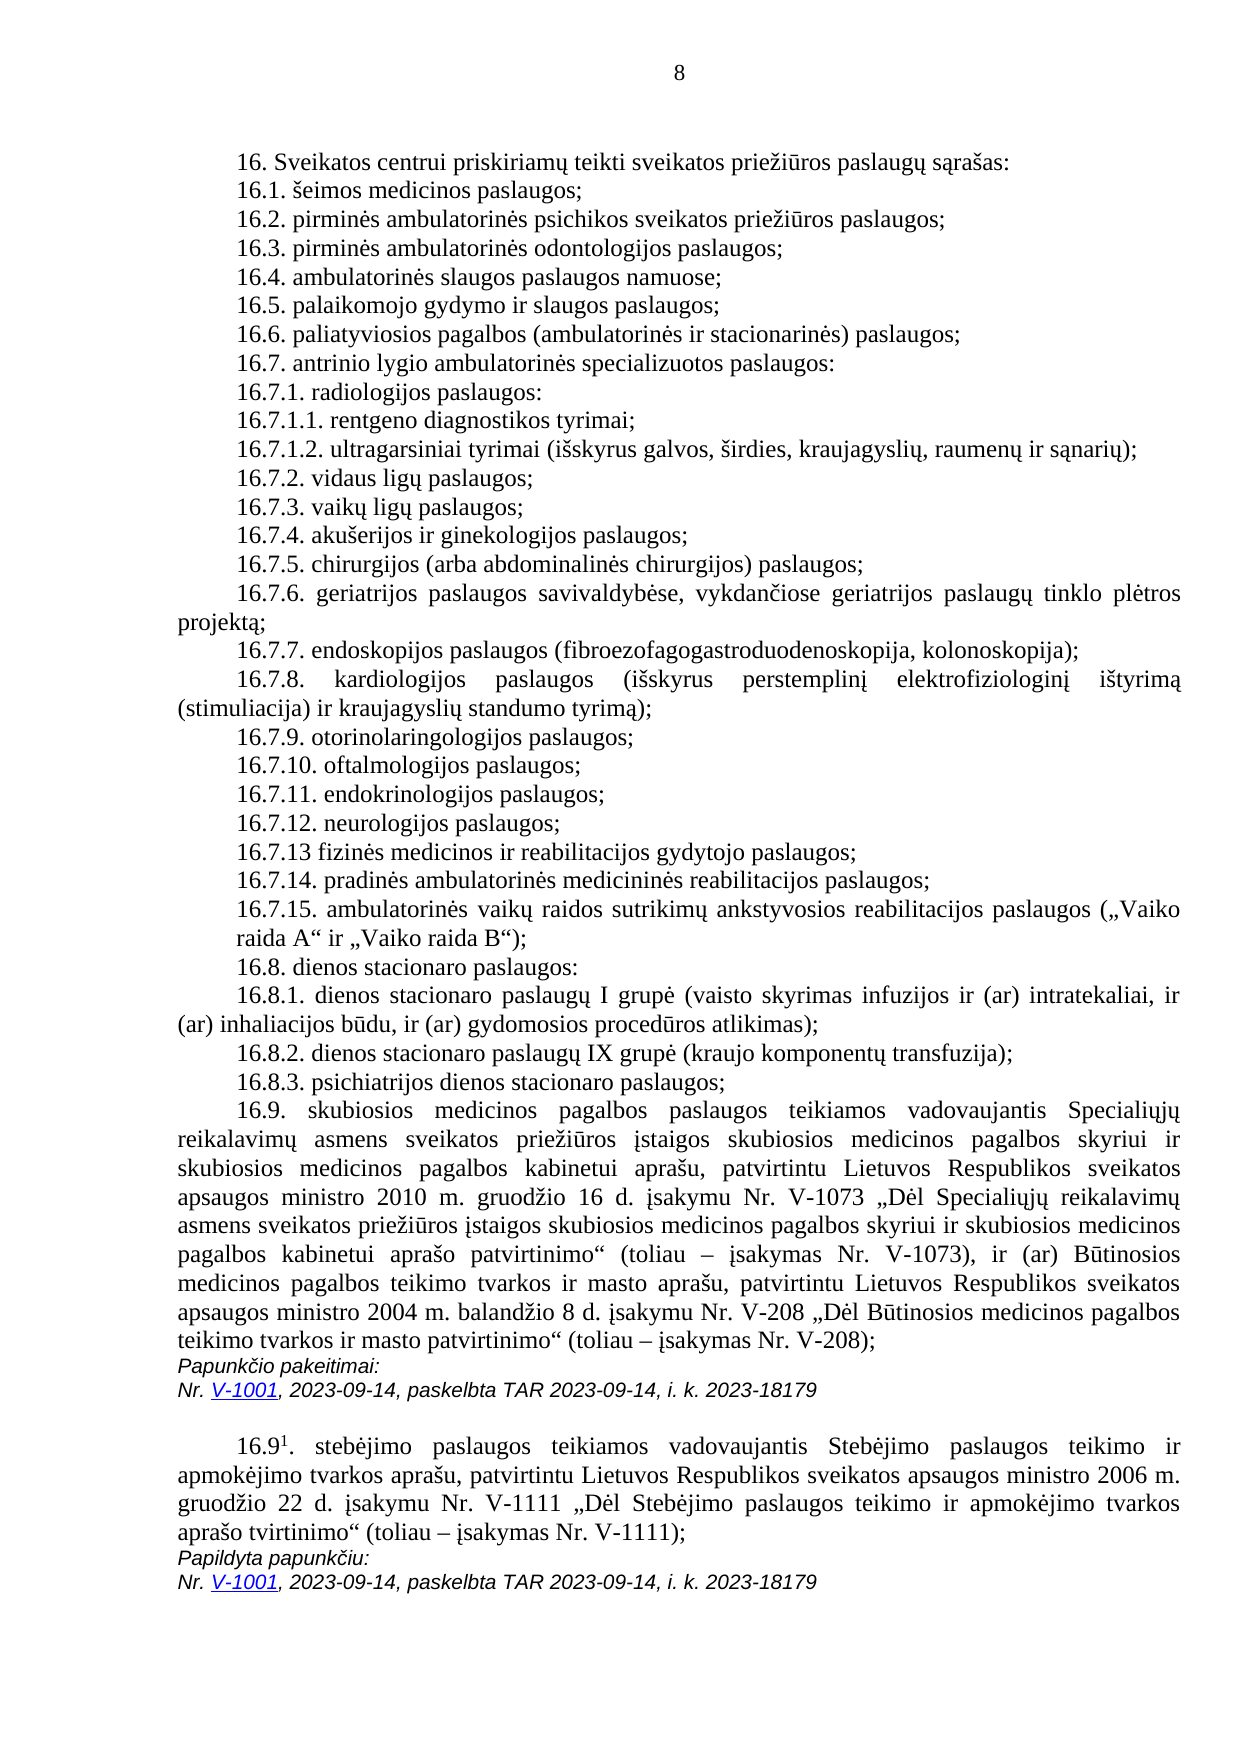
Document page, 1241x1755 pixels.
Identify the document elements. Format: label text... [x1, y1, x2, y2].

text 16.2. pirminės ambulatorinės psichikos sveikatos priežiūros paslaugos; [177, 204, 1181, 233]
text 16.7.1. radiologijos paslaugos: [236, 377, 1181, 406]
text 16.5. palaikomojo gydymo ir slaugos paslaugos; [177, 291, 1181, 319]
text 16.7.2. vidaus ligų paslaugos; [236, 463, 1181, 492]
text Nr. V-1001, 2023-09-14, paskelbta TAR 2023-09-14, i. k. 2023-18179 [177, 1378, 1181, 1402]
text 16.91. stebėjimo paslaugos teikiamos vadovaujantis Stebėjimo paslaugos teikimo ir apmokėjimo tvarkos aprašu, patvirtintu Lietuvos Respublikos sveikatos apsaugos ministro 2006 m. gruodžio 22 d. įsakymu Nr. V-1111 „Dėl Stebėjimo paslaugos teikimo ir apmokėjimo tvarkos aprašo tvirtinimo“ (toliau – įsakymas Nr. V-1111); [177, 1431, 1181, 1546]
text 16.7.1.2. ultragarsiniai tyrimai (išskyrus galvos, širdies, kraujagyslių, raumenų ir sąnarių); [236, 434, 1181, 463]
text 16.7.13 fizinės medicinos ir reabilitacijos gydytojo paslaugos; [236, 837, 1181, 866]
text 16.9. skubiosios medicinos pagalbos paslaugos teikiamos vadovaujantis Specialiųjų reikalavimų asmens sveikatos priežiūros įstaigos skubiosios medicinos pagalbos skyriui ir skubiosios medicinos pagalbos kabinetui aprašu, patvirtintu Lietuvos Respublikos sveikatos apsaugos ministro 2010 m. gruodžio 16 d. įsakymu Nr. V-1073 „Dėl Specialiųjų reikalavimų asmens sveikatos priežiūros įstaigos skubiosios medicinos pagalbos skyriui ir skubiosios medicinos pagalbos kabinetui aprašo patvirtinimo“ (toliau – įsakymas Nr. V-1073), ir (ar) Būtinosios medicinos pagalbos teikimo tvarkos ir masto aprašu, patvirtintu Lietuvos Respublikos sveikatos apsaugos ministro 2004 m. balandžio 8 d. įsakymu Nr. V-208 „Dėl Būtinosios medicinos pagalbos teikimo tvarkos ir masto patvirtinimo“ (toliau – įsakymas Nr. V-208); [177, 1096, 1181, 1354]
text 16.8. dienos stacionaro paslaugos: [236, 952, 1181, 981]
text 16.3. pirminės ambulatorinės odontologijos paslaugos; [177, 233, 1181, 262]
text 16.7.9. otorinolaringologijos paslaugos; [236, 722, 1181, 751]
text 16.1. šeimos medicinos paslaugos; [177, 176, 1181, 204]
text 16.7.12. neurologijos paslaugos; [236, 808, 1181, 837]
text 16.7.15. ambulatorinės vaikų raidos sutrikimų ankstyvosios reabilitacijos paslaugos („Vaiko raida A“ ir „Vaiko raida B“); [236, 894, 1181, 952]
text 16.7.11. endokrinologijos paslaugos; [236, 779, 1181, 808]
text 16.7.7. endoskopijos paslaugos (fibroezofagogastroduodenoskopija, kolonoskopija); [236, 636, 1181, 664]
text 16.7.3. vaikų ligų paslaugos; [236, 492, 1181, 521]
text 16.8.1. dienos stacionaro paslaugų I grupė (vaisto skyrimas infuzijos ir (ar) intratekaliai, ir (ar) inhaliacijos būdu, ir (ar) gydomosios procedūros atlikimas); [177, 981, 1181, 1038]
text 16.8.3. psichiatrijos dienos stacionaro paslaugos; [177, 1067, 1181, 1096]
text 16.7.8. kardiologijos paslaugos (išskyrus perstemplinį elektrofiziologinį ištyrimą (stimuliacija) ir kraujagyslių standumo tyrimą); [177, 664, 1181, 722]
text Papunkčio pakeitimai: [177, 1354, 1181, 1378]
text 16.7.5. chirurgijos (arba abdominalinės chirurgijos) paslaugos; [236, 549, 1181, 578]
text 16. Sveikatos centrui priskiriamų teikti sveikatos priežiūros paslaugų sąrašas: [177, 147, 1181, 176]
text 16.7.14. pradinės ambulatorinės medicininės reabilitacijos paslaugos; [236, 866, 1181, 894]
text 16.8.2. dienos stacionaro paslaugų IX grupė (kraujo komponentų transfuzija); [177, 1038, 1181, 1067]
text 16.6. paliatyviosios pagalbos (ambulatorinės ir stacionarinės) paslaugos; [177, 319, 1181, 348]
text 16.4. ambulatorinės slaugos paslaugos namuose; [177, 262, 1181, 291]
text 16.7. antrinio lygio ambulatorinės specializuotos paslaugos: [177, 348, 1181, 377]
text Papildyta papunkčiu: [177, 1546, 1181, 1570]
text 16.7.4. akušerijos ir ginekologijos paslaugos; [236, 521, 1181, 549]
text 16.7.6. geriatrijos paslaugos savivaldybėse, vykdančiose geriatrijos paslaugų tinklo plėtros projektą; [177, 578, 1181, 636]
text 16.7.1.1. rentgeno diagnostikos tyrimai; [236, 406, 1181, 434]
text Nr. V-1001, 2023-09-14, paskelbta TAR 2023-09-14, i. k. 2023-18179 [177, 1570, 1181, 1594]
text 16.7.10. oftalmologijos paslaugos; [236, 751, 1181, 779]
